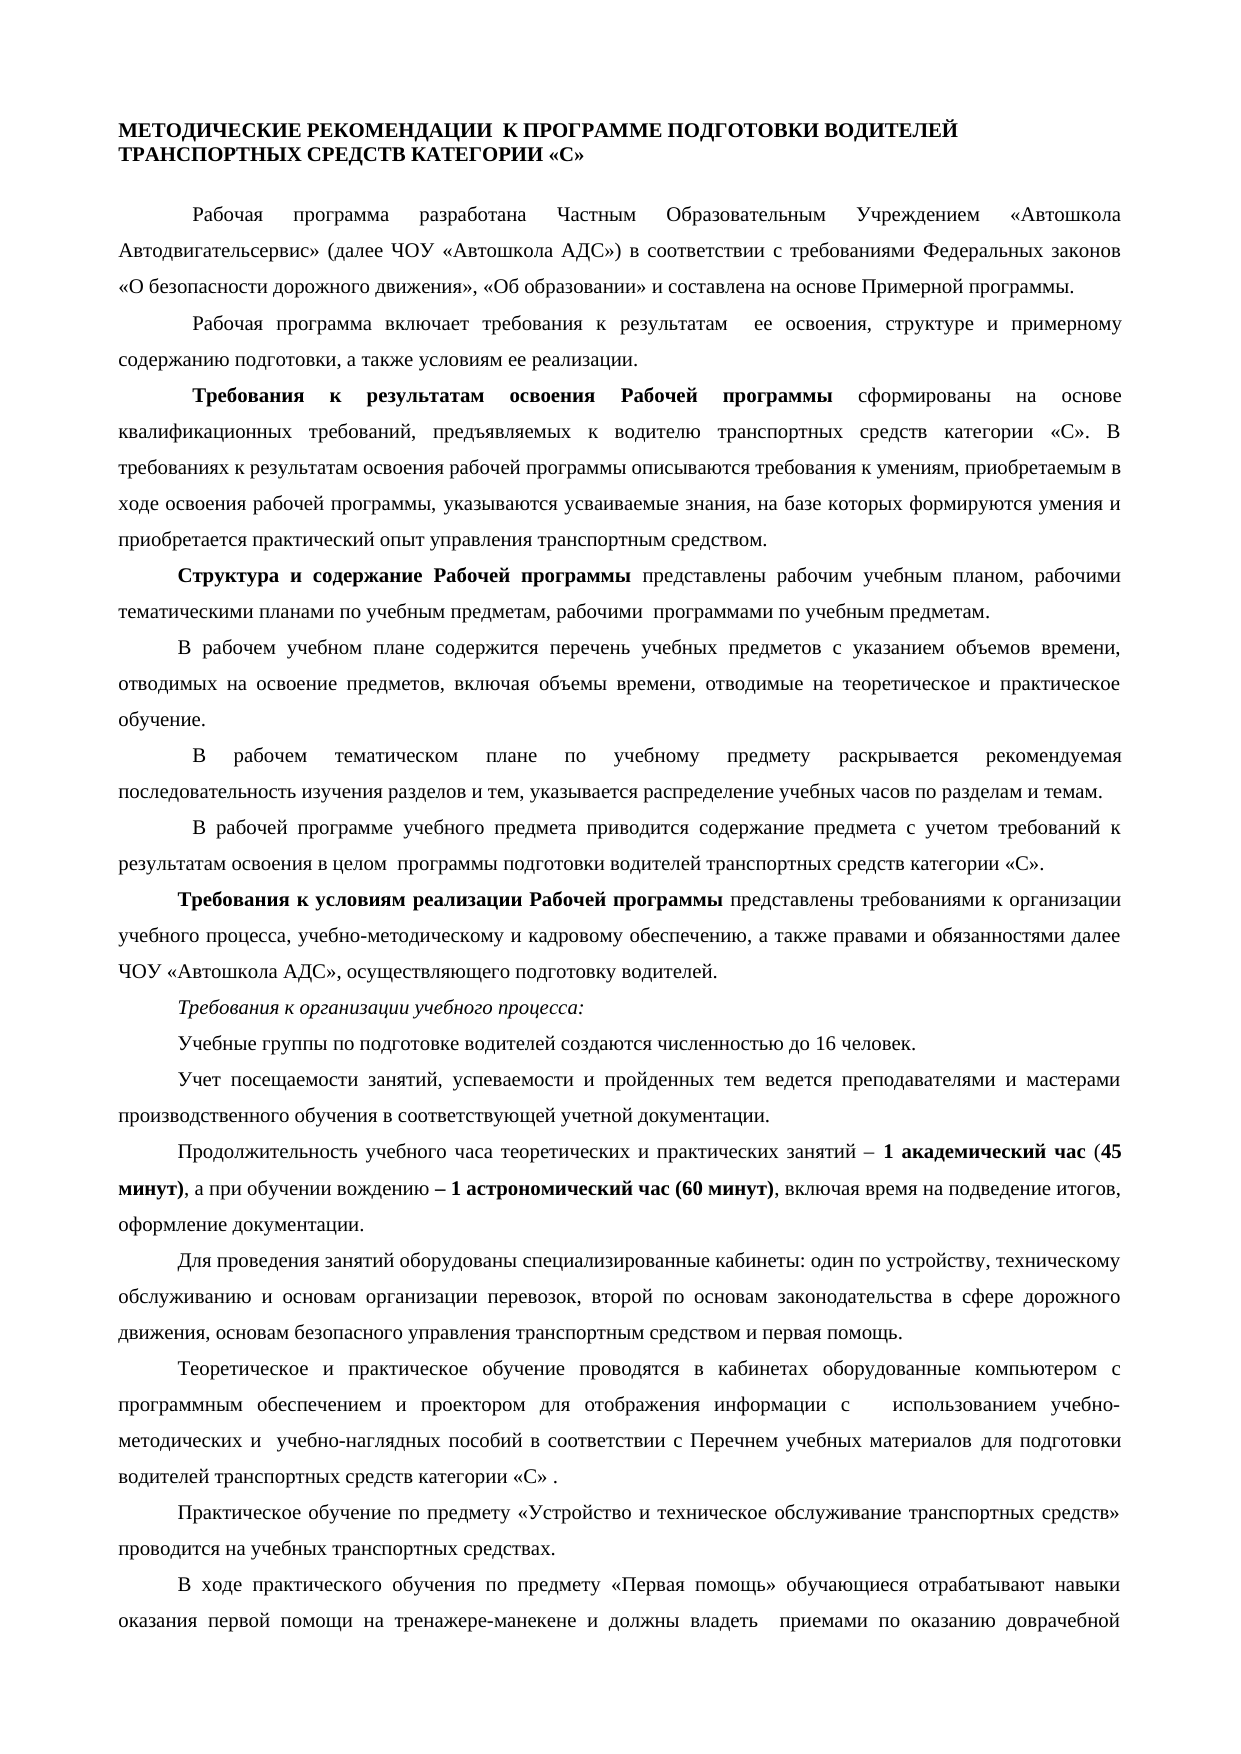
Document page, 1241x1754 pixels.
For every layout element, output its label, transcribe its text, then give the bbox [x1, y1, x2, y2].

text МЕТОДИЧЕСКИЕ РЕКОМЕНДАЦИИ К ПРОГРАММЕ ПОДГОТОВКИ ВОДИТЕЛЕЙ ТРАНСПОРТНЫХ СРЕДСТВ КАТЕГОРИИ «с» [118, 118, 1122, 166]
text Продолжительность учебного часа теоретических и практических занятий – 1 академический час (45 минут), а при обучении вождению – 1 астрономический час (60 минут), включая время на подведение итогов, оформление документации. [118, 1139, 1122, 1236]
text В рабочем учебном плане содержится перечень учебных предметов с указанием объемов времени, отводимых на освоение предметов, включая объемы времени, отводимые на теоретическое и практическое обучение. [118, 635, 1122, 731]
text Практическое обучение по предмету «Устройство и техническое обслуживание транспортных средств» проводится на учебных транспортных средствах. [118, 1500, 1121, 1560]
text Учебные группы по подготовке водителей создаются численностью до 16 человек. [118, 1031, 1122, 1055]
text Требования к условиям реализации Рабочей программы представлены требованиями к организации учебного процесса, учебно-методическому и кадровому обеспечению, а также правами и обязанностями далее ЧОУ «Автошкола АДС», осуществляющего подготовку водителей. [118, 887, 1122, 983]
list В рабочей программе учебного предмета приводится содержание предмета с учетом требований к результатам освоения в целом программы подготовки водителей транспортных средств категории «С». [118, 815, 1122, 875]
text В ходе практического обучения по предмету «Первая помощь» обучающиеся отрабатывают навыки оказания первой помощи на тренажере-манекене и должны владеть приемами по оказанию доврачебной [118, 1572, 1122, 1632]
text Требования к результатам освоения Рабочей программы сформированы на основе квалификационных требований, предъявляемых к водителю транспортных средств категории «С». В требованиях к результатам освоения рабочей программы описываются требования к умениям, приобретаемым в ходе освоения рабочей программы, указываются усваиваемые знания, на базе которых формируются умения и приобретается практический опыт управления транспортным средством. [118, 382, 1122, 551]
text Структура и содержание Рабочей программы представлены рабочим учебным планом, рабочими тематическими планами по учебным предметам, рабочими программами по учебным предметам. [118, 563, 1122, 623]
text В рабочем тематическом плане по учебному предмету раскрывается рекомендуемая последовательность изучения разделов и тем, указывается распределение учебных часов по разделам и темам. [118, 743, 1122, 803]
text Рабочая программа разработана Частным Образовательным Учреждением «Автошкола Автодвигательсервис» (далее ЧОУ «Автошкола АДС») в соответствии с требованиями Федеральных законов «О безопасности дорожного движения», «Об образовании» и составлена на основе Примерной программы. [118, 202, 1122, 298]
text Учет посещаемости занятий, успеваемости и пройденных тем ведется преподавателями и мастерами производственного обучения в соответствующей учетной документации. [118, 1067, 1122, 1127]
text Требования к организации учебного процесса: [118, 995, 1122, 1019]
text Рабочая программа включает требования к результатам ее освоения, структуре и примерному содержанию подготовки, а также условиям ее реализации. [118, 310, 1122, 371]
text Теоретическое и практическое обучение проводятся в кабинетах оборудованные компьютером с программным обеспечением и проектором для отображения информации с использованием учебно-методических и учебно-наглядных пособий в соответствии с Перечнем учебных материалов для подготовки водителей транспортных средств категории «С» . [118, 1356, 1122, 1488]
text Для проведения занятий оборудованы специализированные кабинеты: один по устройству, техническому обслуживанию и основам организации перевозок, второй по основам законодательства в сфере дорожного движения, основам безопасного управления транспортным средством и первая помощь. [118, 1247, 1121, 1344]
